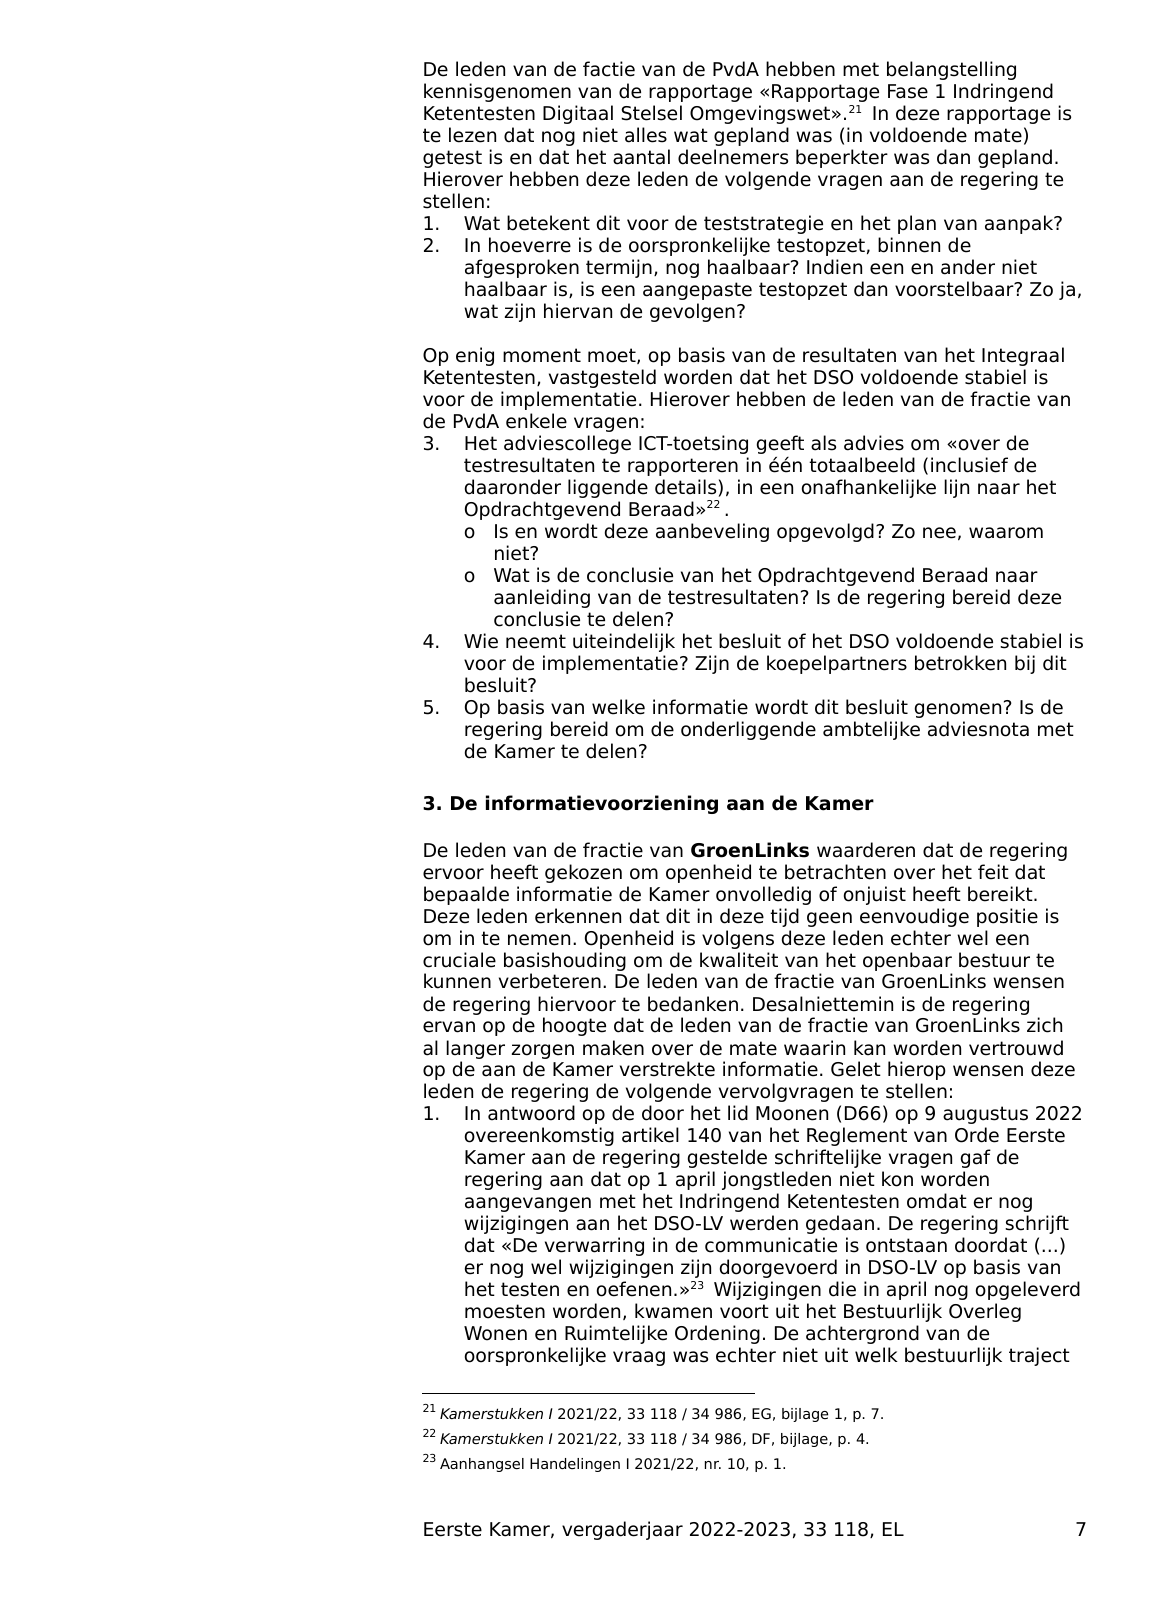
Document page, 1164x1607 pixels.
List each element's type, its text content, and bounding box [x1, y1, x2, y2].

text 3. Het adviescollege ICT-toetsing geeft als advies om «over de testresultaten te rapporteren in één totaalbeeld (inclusief de daaronder liggende details), in een onafhankelijke lijn naar het Opdrachtgevend Beraad». [422, 433, 1087, 521]
text 2. In hoeverre is de oorspronkelijke testopzet, binnen de afgesproken termijn, nog haalbaar? Indien een en ander niet haalbaar is, is een aangepaste testopzet dan voorstelbaar? Zo ja, wat zijn hiervan de gevolgen? [422, 235, 1087, 323]
text 1. In antwoord op de door het lid Moonen (D66) op 9 augustus 2022 overeenkomstig artikel 140 van het Reglement van Orde Eerste Kamer aan de regering gestelde schriftelijke vragen gaf de regering aan dat op 1 april jongstleden niet kon worden aangevangen met het Indringend Ketentesten omdat er nog wijzigingen aan het DSO-LV werden gedaan. De regering schrijft dat «De verwarring in de communicatie is ontstaan doordat (...) er nog wel wijzigingen zijn doorgevoerd in DSO-LV op basis van het testen en oefenen.» Wijzigingen die in april nog opgeleverd moesten worden, kwamen voort uit het Bestuurlijk Overleg Wonen en Ruimtelijke Ordening. De achtergrond van de oorspronkelijke vraag was echter niet uit welk bestuurlijk traject [422, 1103, 1087, 1367]
text Op enig moment moet, op basis van de resultaten van het Integraal Ketentesten, vastgesteld worden dat het DSO voldoende stabiel is voor de implementatie. Hierover hebben de leden van de fractie van de PvdA enkele vragen: [422, 345, 1087, 433]
text o Wat is de conclusie van het Opdrachtgevend Beraad naar aanleiding van de testresultaten? Is de regering bereid deze conclusie te delen? [464, 565, 1087, 631]
text 5. Op basis van welke informatie wordt dit besluit genomen? Is de regering bereid om de onderliggende ambtelijke adviesnota met de Kamer te delen? [422, 697, 1087, 763]
text Kamerstukken I 2021/22, 33 118 / 34 986, DF, bijlage, p. 4. [422, 1427, 1087, 1449]
text 1. Wat betekent dit voor de teststrategie en het plan van aanpak? [422, 213, 1087, 235]
text Kamerstukken I 2021/22, 33 118 / 34 986, EG, bijlage 1, p. 7. [422, 1402, 1087, 1424]
subtitle 3. De informatievoorziening aan de Kamer [422, 793, 1087, 814]
text Aanhangsel Handelingen I 2021/22, nr. 10, p. 1. [422, 1452, 1087, 1474]
text o Is en wordt deze aanbeveling opgevolgd? Zo nee, waarom niet? [464, 521, 1087, 565]
text 4. Wie neemt uiteindelijk het besluit of het DSO voldoende stabiel is voor de implementatie? Zijn de koepelpartners betrokken bij dit besluit? [422, 631, 1087, 697]
text De leden van de fractie van GroenLinks waarderen dat de regering ervoor heeft gekozen om openheid te betrachten over het feit dat bepaalde informatie de Kamer onvolledig of onjuist heeft bereikt. Deze leden erkennen dat dit in deze tijd geen eenvoudige positie is om in te nemen. Openheid is volgens deze leden echter wel een cruciale basishouding om de kwaliteit van het openbaar bestuur te kunnen verbeteren. De leden van de fractie van GroenLinks wensen de regering hiervoor te bedanken. Desalniettemin is de regering ervan op de hoogte dat de leden van de fractie van GroenLinks zich al langer zorgen maken over de mate waarin kan worden vertrouwd op de aan de Kamer verstrekte informatie. Gelet hierop wensen deze leden de regering de volgende vervolgvragen te stellen: [422, 839, 1087, 1103]
text De leden van de factie van de PvdA hebben met belangstelling kennisgenomen van de rapportage «Rapportage Fase 1 Indringend Ketentesten Digitaal Stelsel Omgevingswet». In deze rapportage is te lezen dat nog niet alles wat gepland was (in voldoende mate) getest is en dat het aantal deelnemers beperkter was dan gepland. Hierover hebben deze leden de volgende vragen aan de regering te stellen: [422, 59, 1087, 213]
